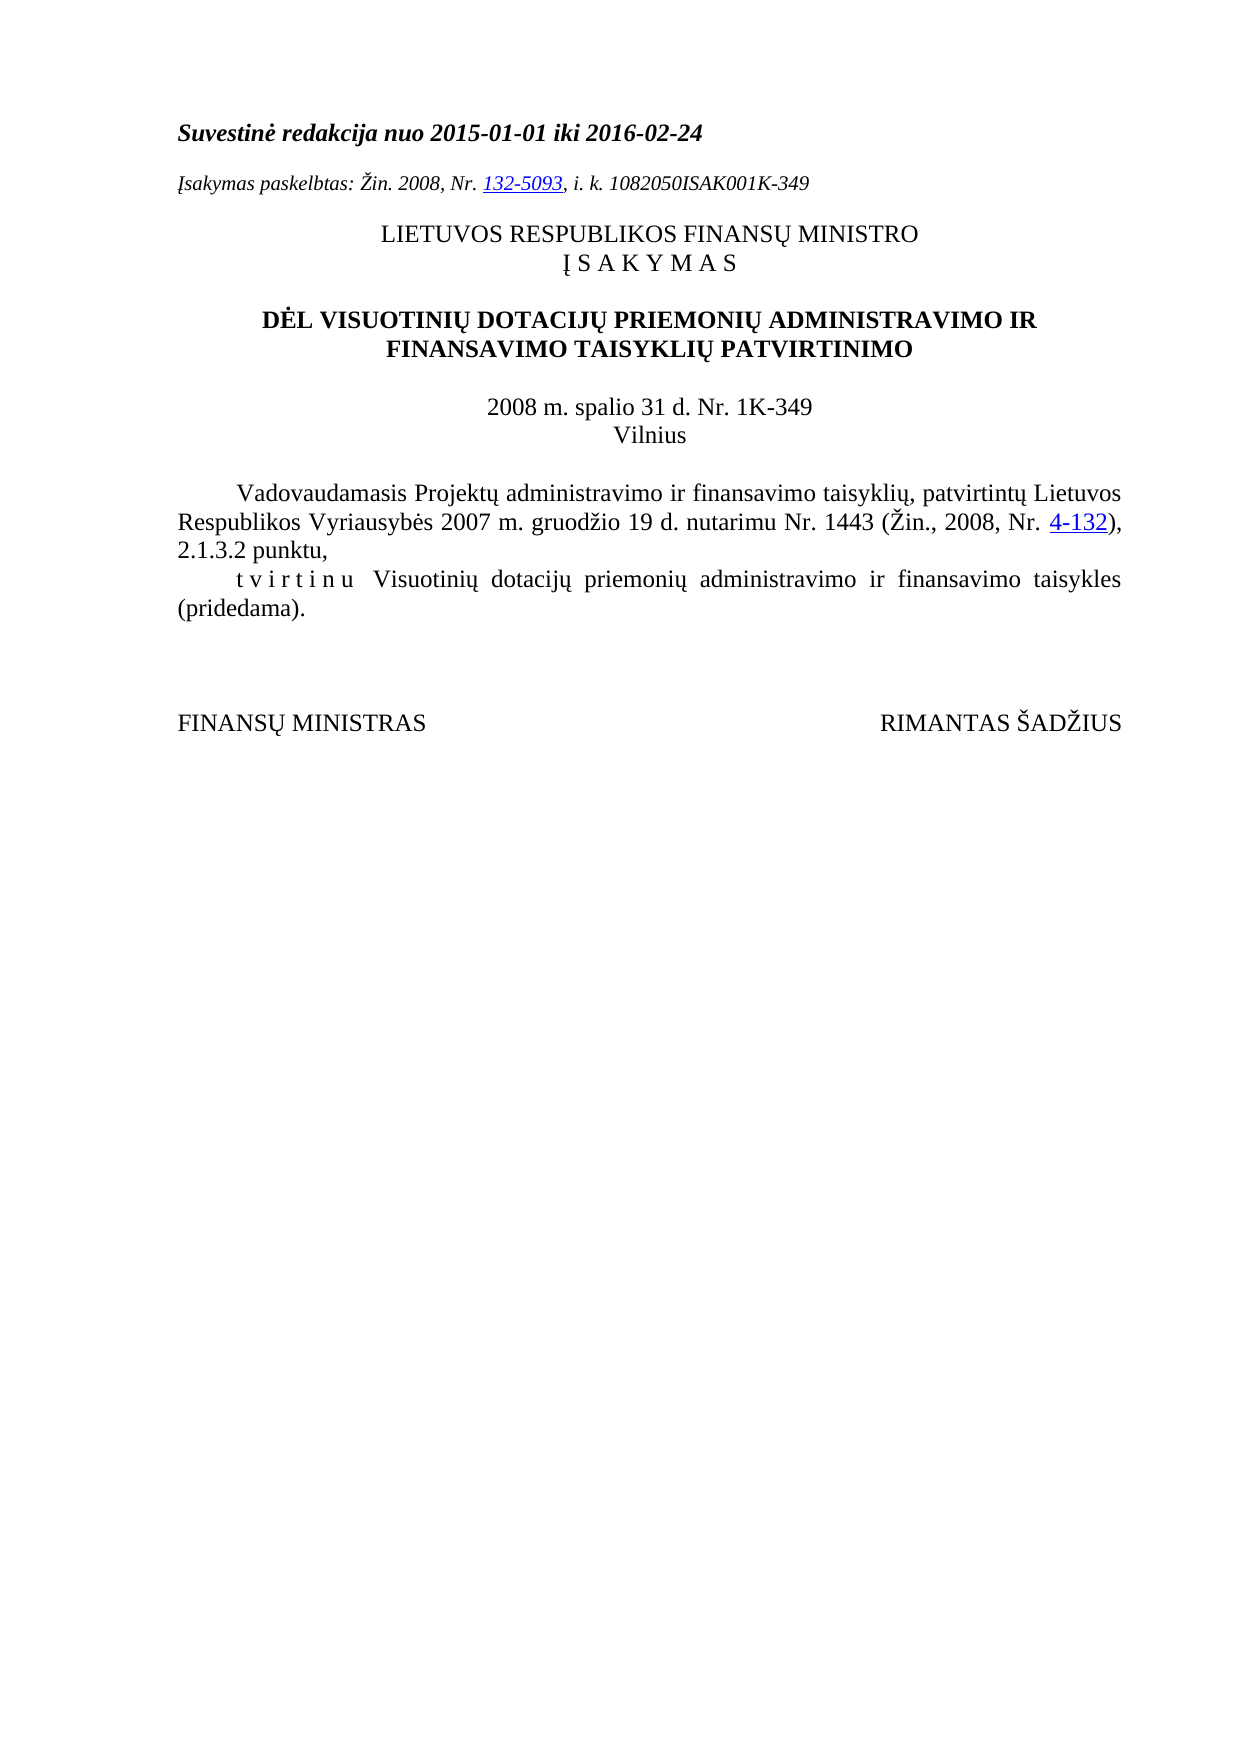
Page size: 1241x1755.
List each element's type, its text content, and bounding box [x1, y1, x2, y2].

text ĮSAKYMAS [177, 248, 1122, 277]
text LIETUVOS RESPUBLIKOS FINANSŲ MINISTRO [177, 219, 1122, 248]
text Vilnius [177, 420, 1122, 449]
text Suvestinė redakcija nuo 2015-01-01 iki 2016-02-24 [177, 118, 1122, 147]
text tvirtinu Visuotinių dotacijų priemonių administravimo ir finansavimo taisykles (pridedama). [177, 564, 1122, 622]
text DĖL VISUOTINIŲ DOTACIJŲ PRIEMONIŲ ADMINISTRAVIMO IR FINANSAVIMO TAISYKLIŲ PATVIRTINIMO [177, 305, 1122, 363]
text 2008 m. spalio 31 d. Nr. 1K-349 [177, 392, 1122, 420]
text FINANSŲ MINISTRAS RIMANTAS ŠADŽIUS [177, 708, 1122, 737]
text Vadovaudamasis Projektų administravimo ir finansavimo taisyklių, patvirtintų Lietuvos Respublikos Vyriausybės 2007 m. gruodžio 19 d. nutarimu Nr. 1443 (Žin., 2008, Nr. 4-132), 2.1.3.2 punktu, [177, 478, 1122, 564]
text Įsakymas paskelbtas: Žin. 2008, Nr. 132-5093, i. k. 1082050ISAK001K-349 [177, 171, 1122, 195]
